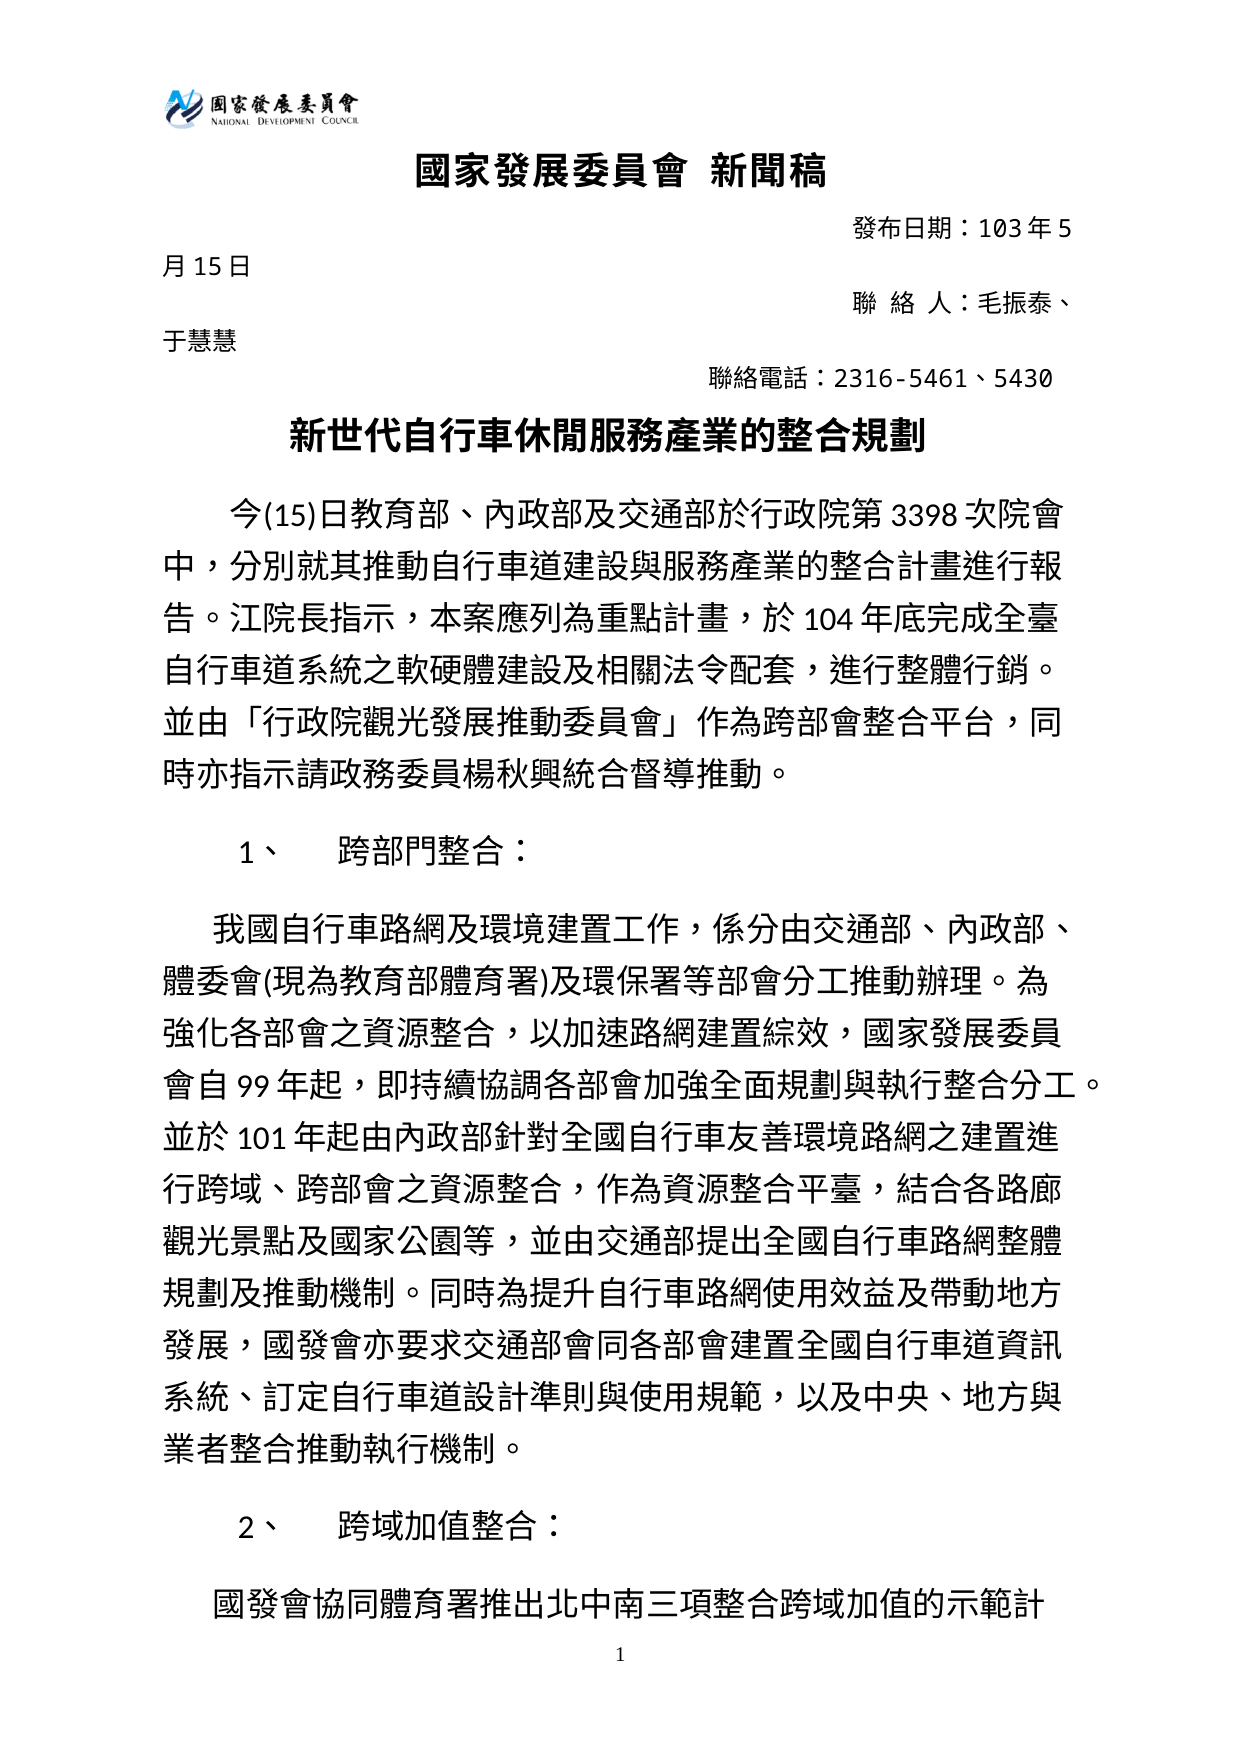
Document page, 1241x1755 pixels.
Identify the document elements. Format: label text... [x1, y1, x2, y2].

list 跨部門整合： [237, 822, 1078, 874]
text 國家發展委員會 新聞稿 [162, 141, 1078, 195]
list 跨域加值整合： [237, 1497, 1078, 1549]
text 我國自行車路網及環境建置工作，係分由交通部、內政部、體委會(現為教育部體育署)及環保署等部會分工推動辦理。為強化各部會之資源整合，以加速路網建置綜效，國家發展委員會自99年起，即持續協調各部會加強全面規劃與執行整合分工。並於101年起由內政部針對全國自行車友善環境路網之建置進行跨域、跨部會之資源整合，作為資源整合平臺，結合各路廊觀光景點及國家公園等，並由交通部提出全國自行車路網整體規劃及推動機制。同時為提升自行車路網使用效益及帶動地方發展，國發會亦要求交通部會同各部會建置全國自行車道資訊系統、訂定自行車道設計準則與使用規範，以及中央、地方與業者整合推動執行機制。 [162, 899, 1078, 1472]
text 國發會協同體育署推出北中南三項整合跨域加值的示範計畫，與自行車、觀光路線之規劃整合，相關服務產業在自行車系統道路上配合規劃主題餐飲、主題旅館、租賃維修、旅遊及相關資源與娛樂賽車設施，以連接系列的觀光軸帶，由點、線、面的串連作套裝規劃，不僅帶動地方發展、減輕財政負擔，這將是臺灣走上自行車王國領頭羊的標竿！ [162, 1574, 1078, 1626]
text 新世代自行車休閒服務產業的整合規劃 [162, 408, 1053, 460]
text 今(15)日教育部、內政部及交通部於行政院第3398次院會中，分別就其推動自行車道建設與服務產業的整合計畫進行報告。江院長指示，本案應列為重點計畫，於104年底完成全臺自行車道系統之軟硬體建設及相關法令配套，進行整體行銷。並由「行政院觀光發展推動委員會」作為跨部會整合平台，同時亦指示請政務委員楊秋興統合督導推動。 [162, 485, 1078, 797]
text 發布日期：103年5月15日 [162, 208, 1078, 283]
text 聯 絡 人：毛振泰、于慧慧 [162, 283, 1078, 358]
text 聯絡電話：2316-5461、5430 [162, 358, 1053, 395]
